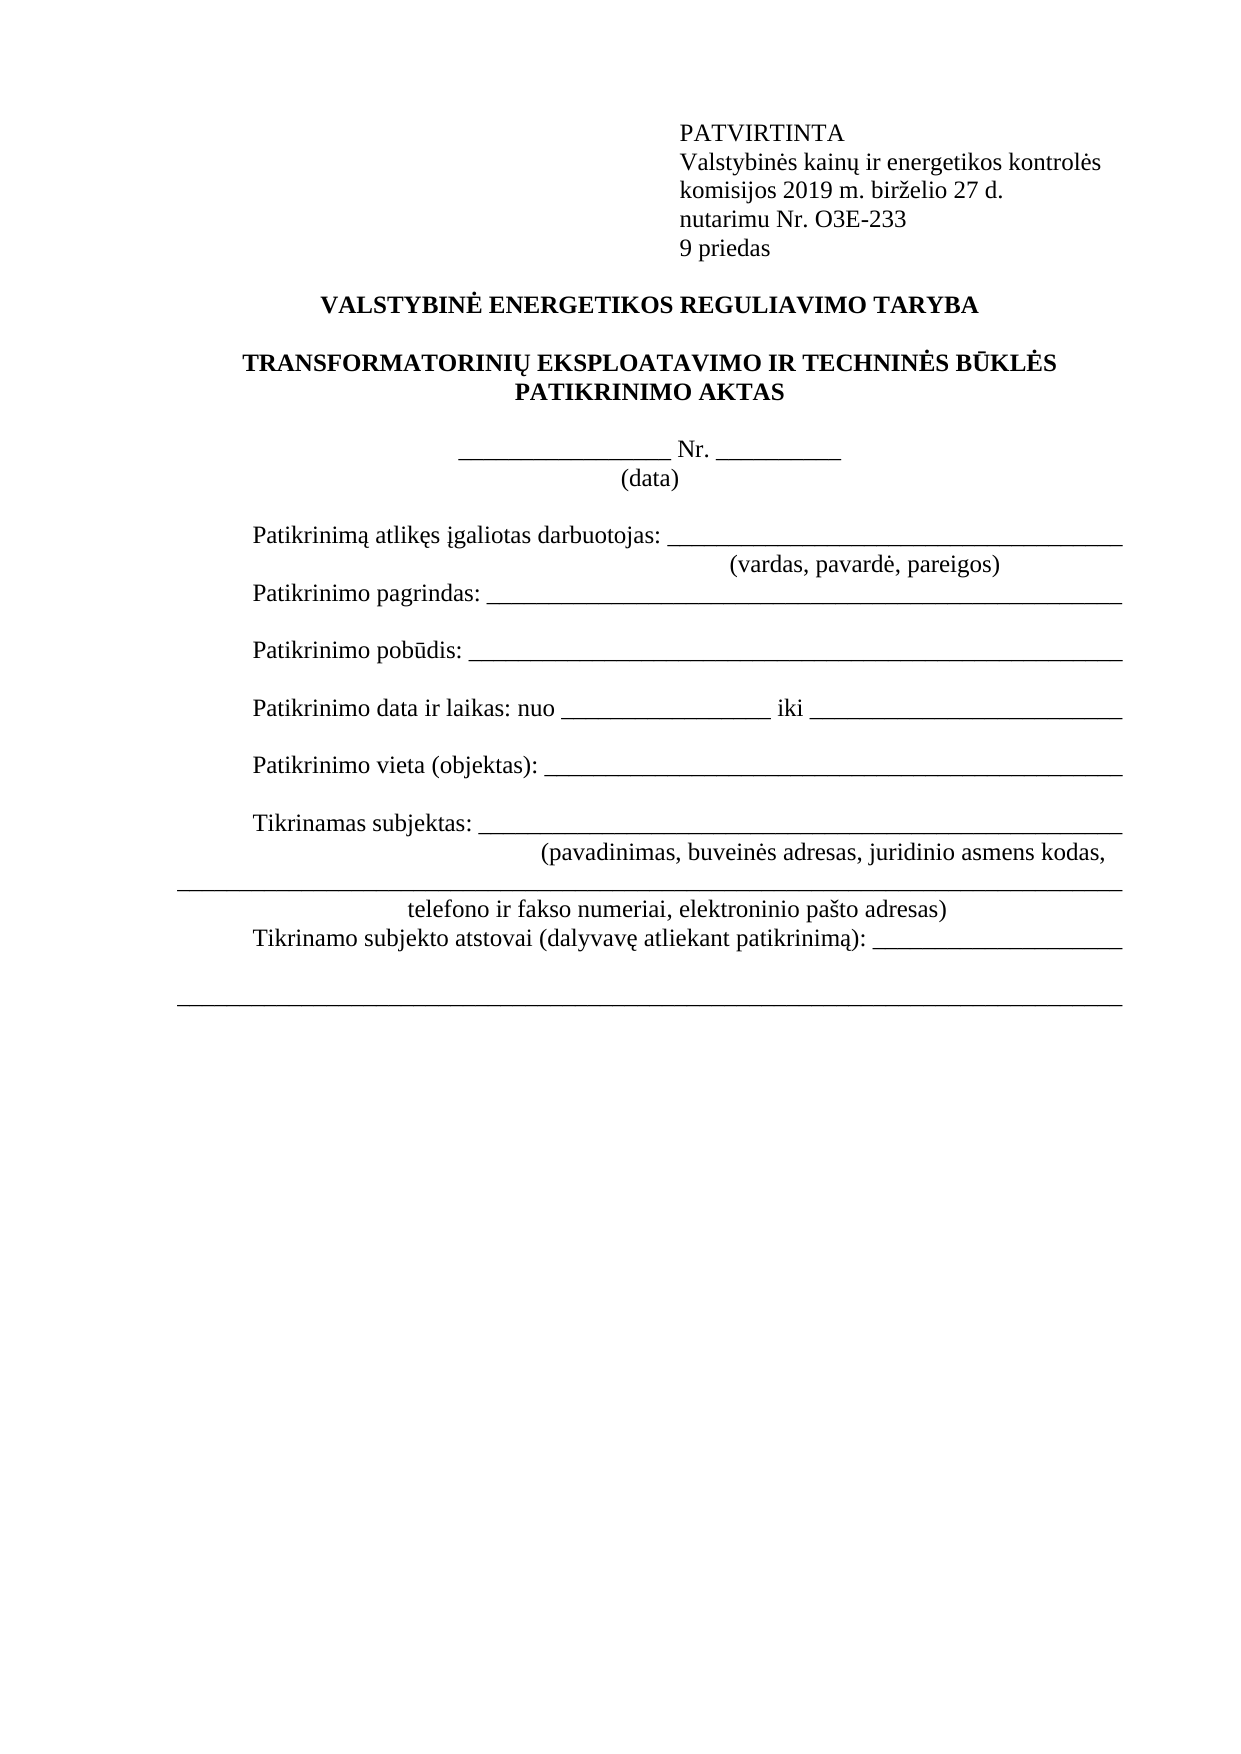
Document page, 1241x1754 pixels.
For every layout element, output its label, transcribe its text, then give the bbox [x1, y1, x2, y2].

text Tikrinamas subjektas: [177, 808, 1122, 837]
text komisijos 2019 m. birželio 27 d. [177, 176, 1122, 204]
text Patikrinimo pagrindas: [177, 578, 1122, 607]
text Valstybinės kainų ir energetikos kontrolės [177, 147, 1122, 176]
text 9 priedas [177, 233, 1122, 262]
text telefono ir fakso numeriai, elektroninio pašto adresas) [177, 894, 1122, 923]
text _________________ Nr. __________ [177, 434, 1122, 463]
text nutarimu Nr. O3E-233 [177, 204, 1122, 233]
text Patikrinimą atlikęs įgaliotas darbuotojas: [177, 521, 1122, 549]
text TRANSFORMATORINIŲ EKSPLOATAVIMO IR TECHNINĖS BŪKLĖS PATIKRINIMO AKTAS [177, 348, 1122, 406]
text Patikrinimo pobūdis: [177, 636, 1122, 664]
text Patikrinimo data ir laikas: nuo iki _________________________ [177, 693, 1122, 722]
text (pavadinimas, buveinės adresas, juridinio asmens kodas, [177, 837, 1122, 866]
text (data) [177, 463, 1122, 492]
text Patikrinimo vieta (objektas): [177, 751, 1122, 779]
text Tikrinamo subjekto atstovai (dalyvavę atliekant patikrinimą): [177, 923, 1122, 952]
text (vardas, pavardė, pareigos) [177, 549, 1122, 578]
text VALSTYBINĖ ENERGETIKOS REGULIAVIMO TARYBA [177, 291, 1122, 319]
text PATVIRTINTA [177, 118, 1122, 147]
